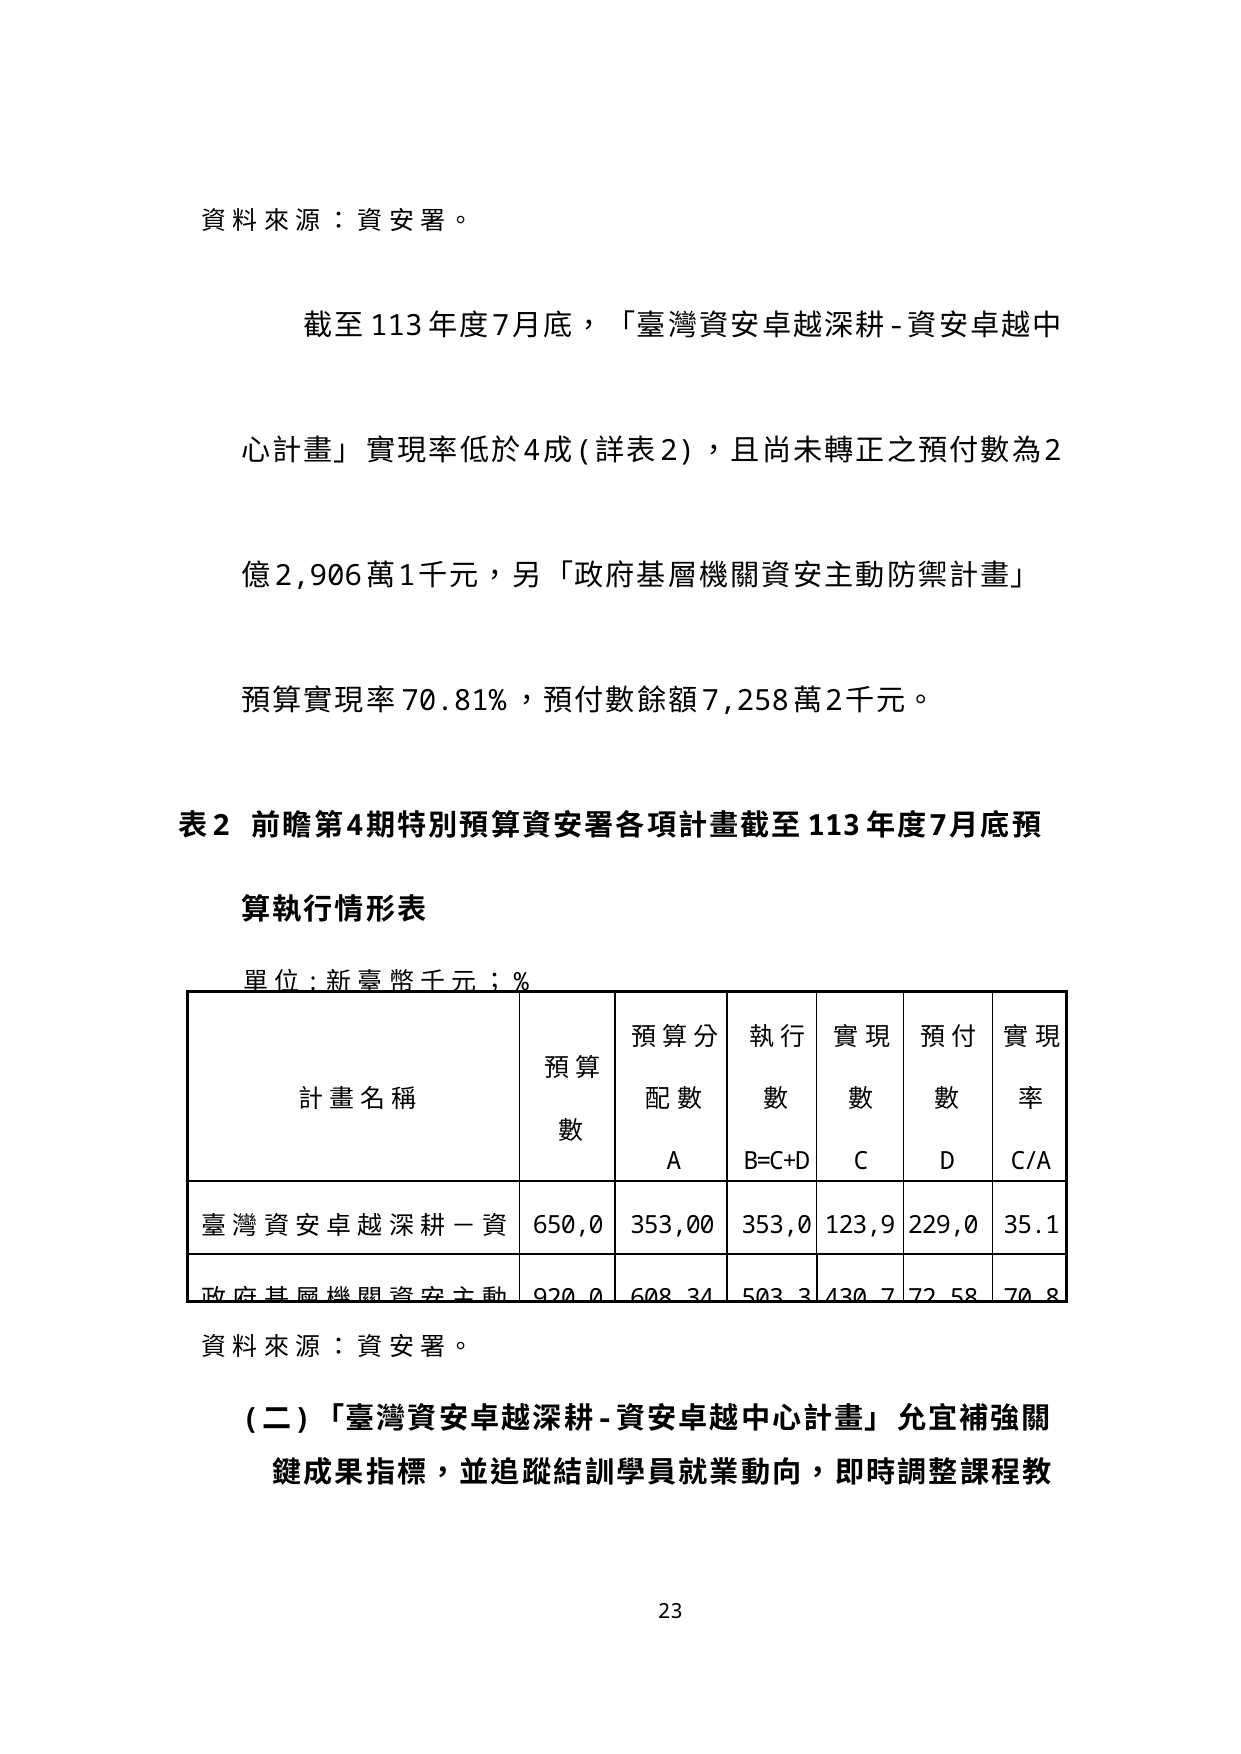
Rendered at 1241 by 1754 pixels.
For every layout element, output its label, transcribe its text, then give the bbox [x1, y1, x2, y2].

table_cell 503,357 [728, 1255, 816, 1299]
table_cell 70.81 [993, 1255, 1065, 1299]
table_cell 229,061 [904, 1182, 992, 1253]
table_cell 650,000 [520, 1182, 614, 1253]
text 表2 前瞻第4期特別預算資安署各項計畫截至113年度7月底預算執行情形表 單位:新臺幣千元；% [177, 740, 1063, 990]
text (二)「臺灣資安卓越深耕-資安卓越中心計畫」允宜補強關鍵成果指標，並追蹤結訓學員就業動向，即時調整課程教 [236, 1365, 1063, 1490]
text 截至113年度7月底，「臺灣資安卓越深耕-資安卓越中心計畫」實現率低於4成(詳表2)，且尚未轉正之預付數為2億2,906萬1千元，另「政府基層機關資安主動防禦計畫」預算實現率70.81%，預付數餘額7,258萬2千元。 [236, 240, 1063, 740]
table_header 執行數 B=C+D [728, 993, 816, 1180]
table_cell 353,000 [616, 1182, 726, 1253]
text 資料來源：資安署。 [177, 177, 1063, 240]
table_header 計畫名稱 [189, 993, 519, 1180]
text 資料來源：資安署。 [177, 1303, 1063, 1365]
table_cell 政府基層機關資安主動防禦計畫 [189, 1255, 519, 1299]
table_header 預付數 D [904, 993, 992, 1180]
table_cell 35.11 [993, 1182, 1065, 1253]
table_header 實現率 C/A [993, 993, 1065, 1180]
table_header 實現數 C [817, 993, 903, 1180]
table_cell 920,000 [520, 1255, 614, 1299]
table_cell 72,582 [904, 1255, 992, 1299]
table_cell 430,775 [818, 1255, 903, 1299]
table_header 預算分配數 A [616, 993, 726, 1180]
table_cell 123,939 [817, 1182, 903, 1253]
table_header 預算數 [520, 993, 614, 1180]
table_cell 353,000 [728, 1182, 816, 1253]
table_cell 608,349 [616, 1255, 726, 1299]
table_cell 臺灣資安卓越深耕－資安卓越中心計畫 [189, 1182, 519, 1253]
